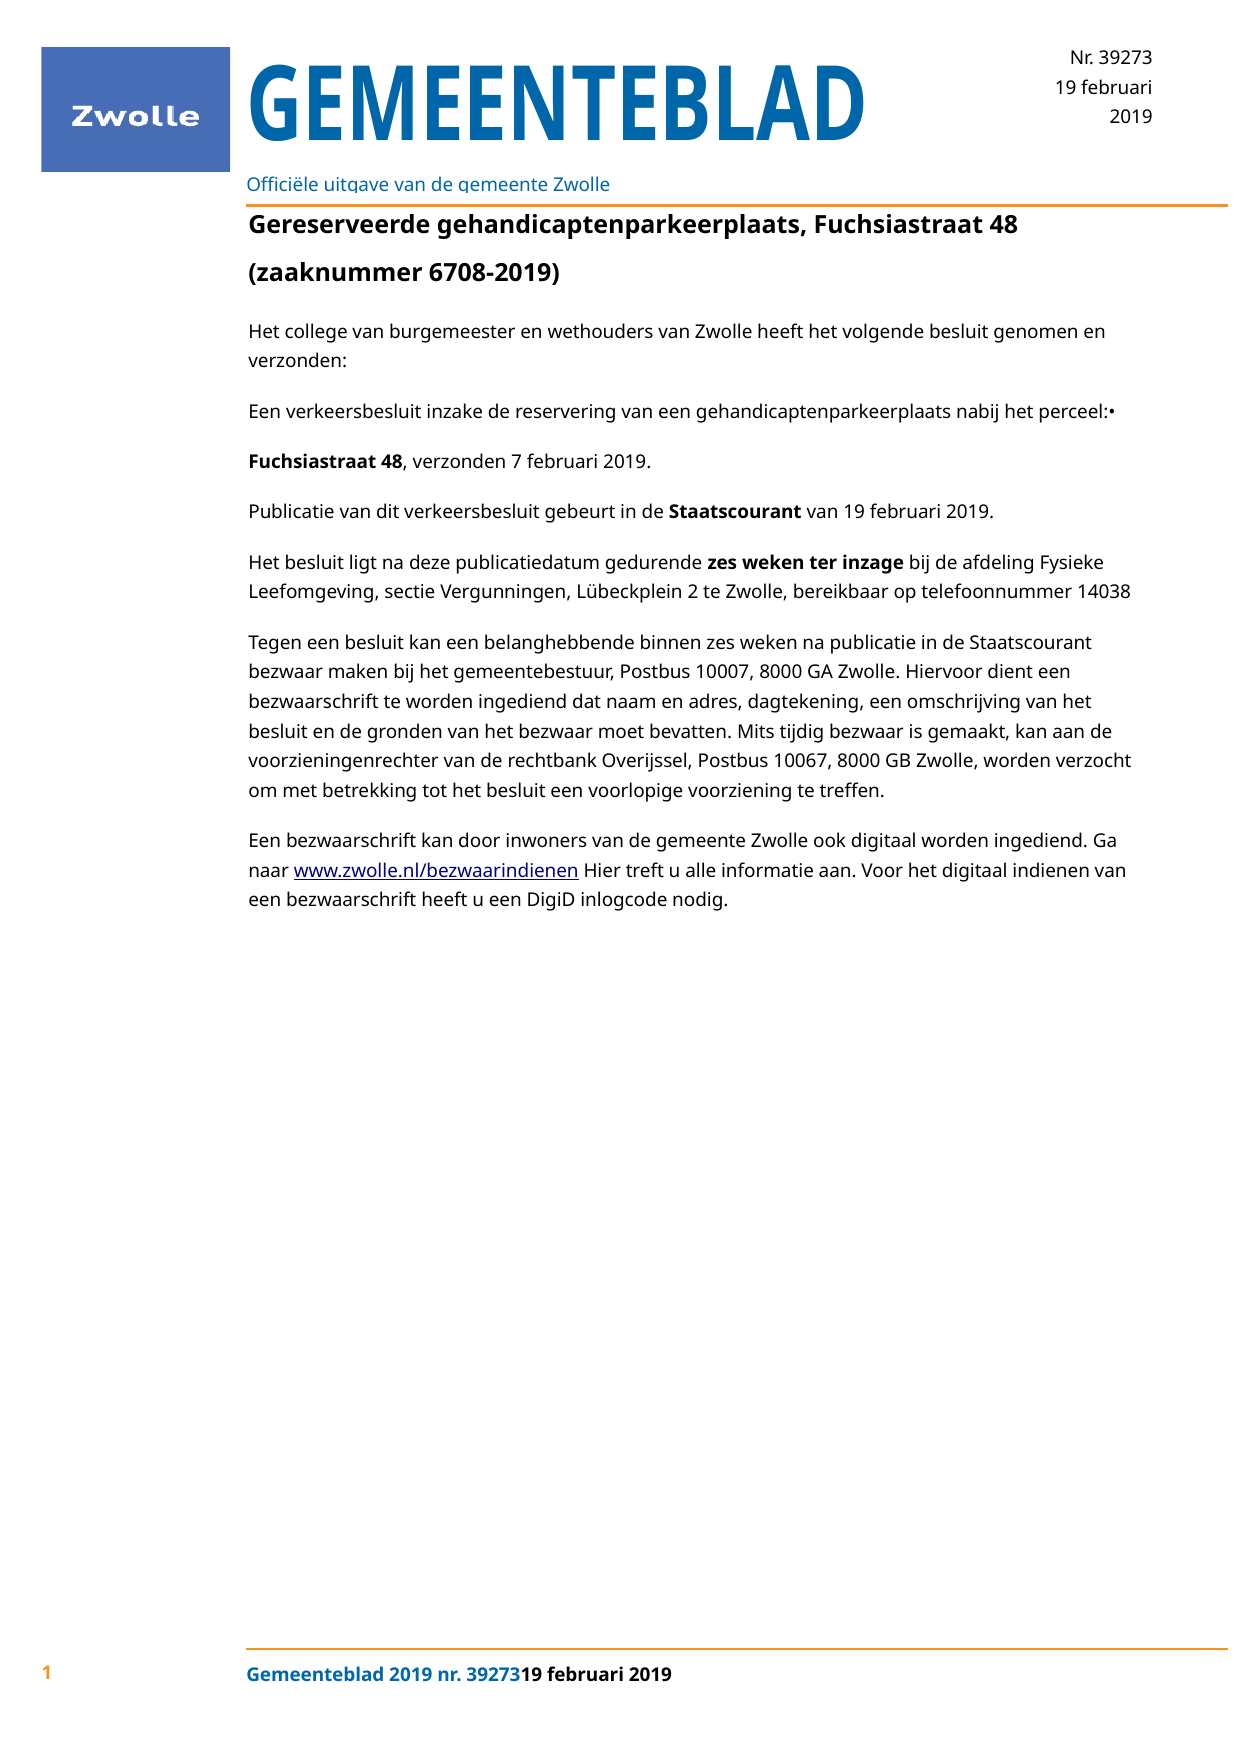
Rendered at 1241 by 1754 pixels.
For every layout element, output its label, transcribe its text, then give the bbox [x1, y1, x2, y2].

text Fuchsiastraat 48, verzonden 7 februari 2019. [248, 448, 1152, 474]
text Het besluit ligt na deze publicatiedatum gedurende zes weken ter inzage bij de afdeling Fysieke Leefomgeving, sectie Vergunningen, Lübeckplein 2 te Zwolle, bereikbaar op telefoonnummer 14038 [248, 549, 1152, 604]
text Het college van burgemeester en wethouders van Zwolle heeft het volgende besluit genomen en verzonden: [248, 318, 1152, 373]
text Gereserveerde gehandicaptenparkeerplaats, Fuchsiastraat 48 (zaaknummer 6708-2019) [248, 207, 1152, 288]
text Tegen een besluit kan een belanghebbende binnen zes weken na publicatie in de Staatscourant bezwaar maken bij het gemeentebestuur, Postbus 10007, 8000 GA Zwolle. Hiervoor dient een bezwaarschrift te worden ingediend dat naam en adres, dagtekening, een omschrijving van het besluit en de gronden van het bezwaar moet bevatten. Mits tijdig bezwaar is gemaakt, kan aan de voorzieningenrechter van de rechtbank Overijssel, Postbus 10067, 8000 GB Zwolle, worden verzocht om met betrekking tot het besluit een voorlopige voorziening te treffen. [248, 629, 1152, 803]
text Publicatie van dit verkeersbesluit gebeurt in de Staatscourant van 19 februari 2019. [248, 499, 1152, 524]
text Een bezwaarschrift kan door inwoners van de gemeente Zwolle ook digitaal worden ingediend. Ga naar www.zwolle.nl/bezwaarindienen Hier treft u alle informatie aan. Voor het digitaal indienen van een bezwaarschrift heeft u een DigiD inlogcode nodig. [248, 827, 1152, 912]
text Een verkeersbesluit inzake de reservering van een gehandicaptenparkeerplaats nabij het perceel:• [248, 398, 1152, 424]
picture [41, 47, 231, 172]
